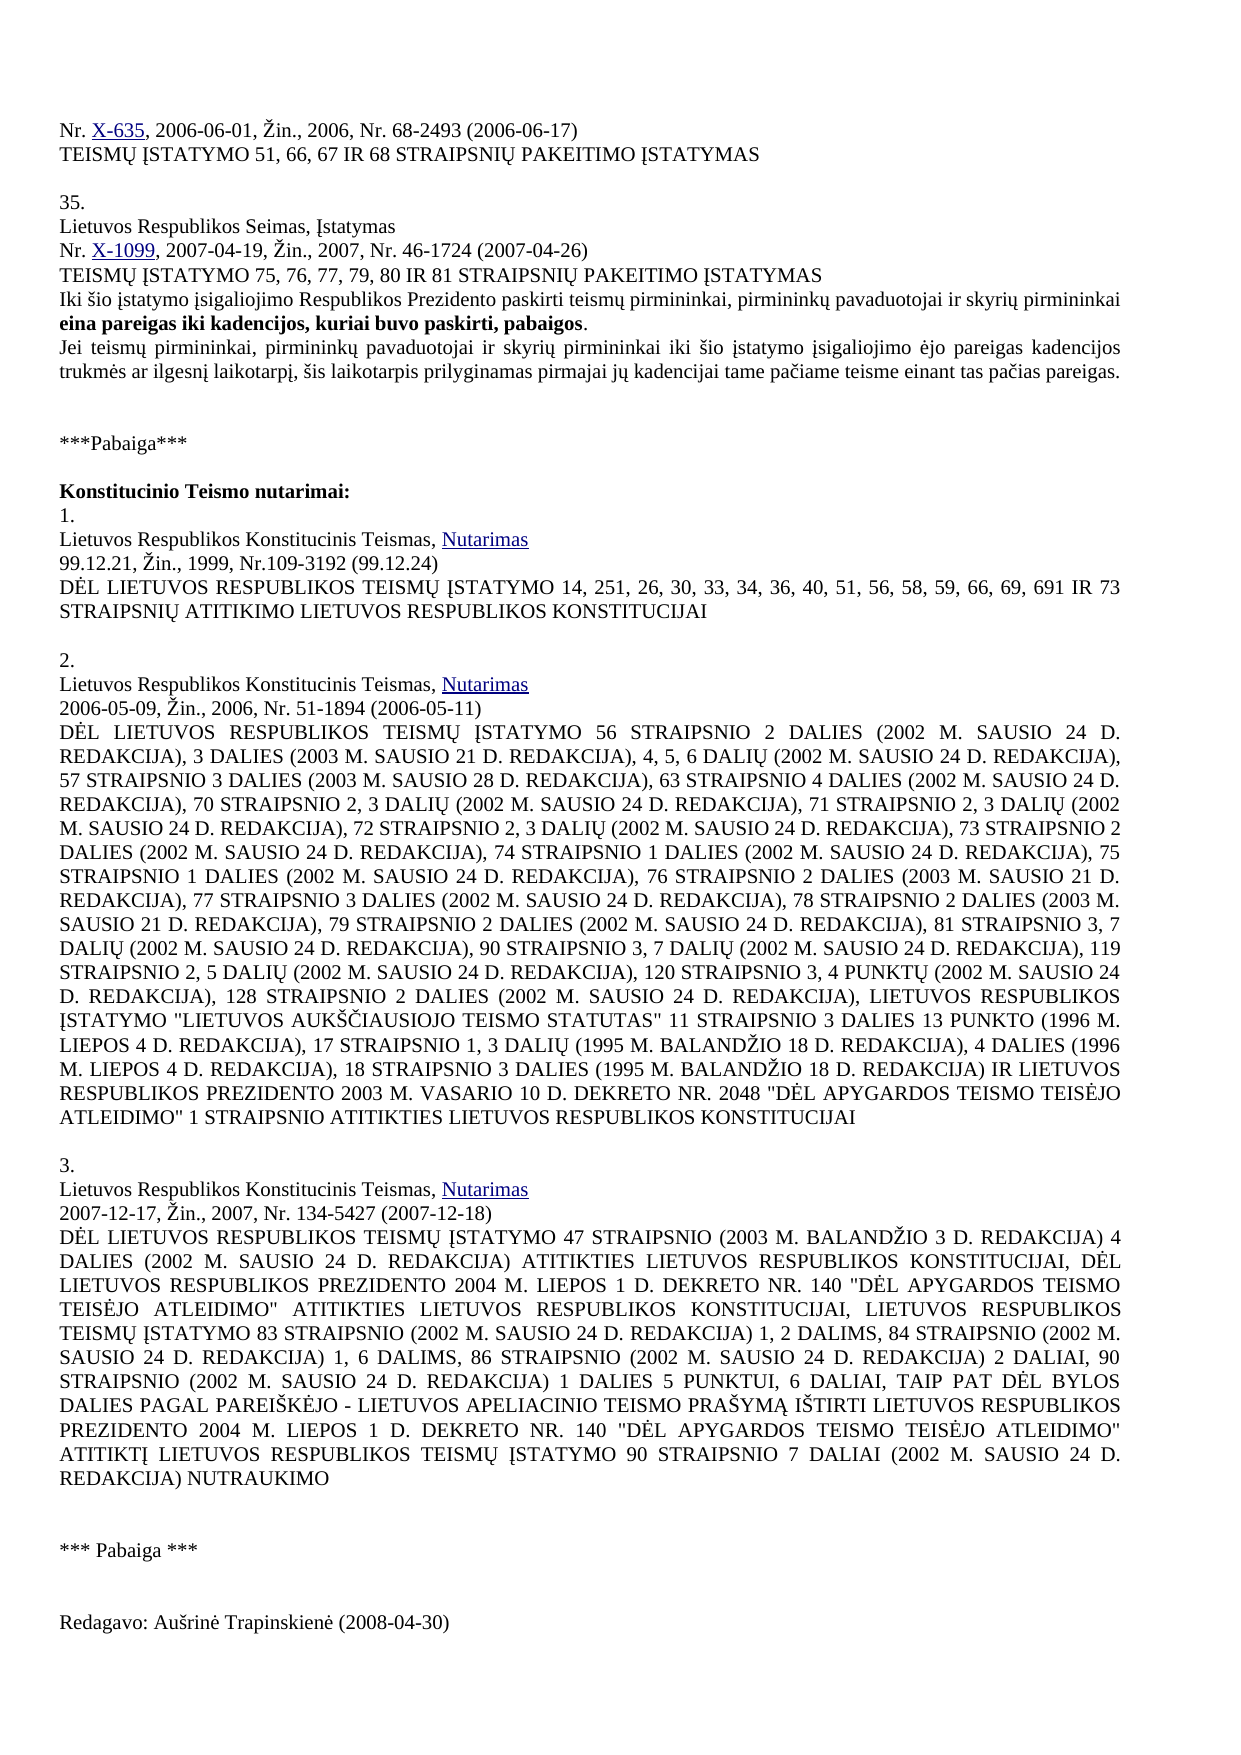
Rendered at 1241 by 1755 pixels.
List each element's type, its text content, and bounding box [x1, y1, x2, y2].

text DĖL LIETUVOS RESPUBLIKOS TEISMŲ ĮSTATYMO 56 STRAIPSNIO 2 DALIES (2002 M. SAUSIO 24 D. REDAKCIJA), 3 DALIES (2003 M. SAUSIO 21 D. REDAKCIJA), 4, 5, 6 DALIŲ (2002 M. SAUSIO 24 D. REDAKCIJA), 57 STRAIPSNIO 3 DALIES (2003 M. SAUSIO 28 D. REDAKCIJA), 63 STRAIPSNIO 4 DALIES (2002 M. SAUSIO 24 D. REDAKCIJA), 70 STRAIPSNIO 2, 3 DALIŲ (2002 M. SAUSIO 24 D. REDAKCIJA), 71 STRAIPSNIO 2, 3 DALIŲ (2002 M. SAUSIO 24 D. REDAKCIJA), 72 STRAIPSNIO 2, 3 DALIŲ (2002 M. SAUSIO 24 D. REDAKCIJA), 73 STRAIPSNIO 2 DALIES (2002 M. SAUSIO 24 D. REDAKCIJA), 74 STRAIPSNIO 1 DALIES (2002 M. SAUSIO 24 D. REDAKCIJA), 75 STRAIPSNIO 1 DALIES (2002 M. SAUSIO 24 D. REDAKCIJA), 76 STRAIPSNIO 2 DALIES (2003 M. SAUSIO 21 D. REDAKCIJA), 77 STRAIPSNIO 3 DALIES (2002 M. SAUSIO 24 D. REDAKCIJA), 78 STRAIPSNIO 2 DALIES (2003 M. SAUSIO 21 D. REDAKCIJA), 79 STRAIPSNIO 2 DALIES (2002 M. SAUSIO 24 D. REDAKCIJA), 81 STRAIPSNIO 3, 7 DALIŲ (2002 M. SAUSIO 24 D. REDAKCIJA), 90 STRAIPSNIO 3, 7 DALIŲ (2002 M. SAUSIO 24 D. REDAKCIJA), 119 STRAIPSNIO 2, 5 DALIŲ (2002 M. SAUSIO 24 D. REDAKCIJA), 120 STRAIPSNIO 3, 4 PUNKTŲ (2002 M. SAUSIO 24 D. REDAKCIJA), 128 STRAIPSNIO 2 DALIES (2002 M. SAUSIO 24 D. REDAKCIJA), LIETUVOS RESPUBLIKOS ĮSTATYMO "LIETUVOS AUKŠČIAUSIOJO TEISMO STATUTAS" 11 STRAIPSNIO 3 DALIES 13 PUNKTO (1996 M. LIEPOS 4 D. REDAKCIJA), 17 STRAIPSNIO 1, 3 DALIŲ (1995 M. BALANDŽIO 18 D. REDAKCIJA), 4 DALIES (1996 M. LIEPOS 4 D. REDAKCIJA), 18 STRAIPSNIO 3 DALIES (1995 M. BALANDŽIO 18 D. REDAKCIJA) IR LIETUVOS RESPUBLIKOS PREZIDENTO 2003 M. VASARIO 10 D. DEKRETO NR. 2048 "DĖL APYGARDOS TEISMO TEISĖJO ATLEIDIMO" 1 STRAIPSNIO ATITIKTIES LIETUVOS RESPUBLIKOS KONSTITUCIJAI [59, 720, 1122, 1129]
text 1. [59, 503, 1122, 527]
text Nr. X-1099, 2007-04-19, Žin., 2007, Nr. 46-1724 (2007-04-26) [59, 238, 1122, 262]
text Redagavo: Aušrinė Trapinskienė (2008-04-30) [59, 1610, 1122, 1634]
text 2006-05-09, Žin., 2006, Nr. 51-1894 (2006-05-11) [59, 696, 1122, 720]
text DĖL LIETUVOS RESPUBLIKOS TEISMŲ ĮSTATYMO 47 STRAIPSNIO (2003 M. BALANDŽIO 3 D. REDAKCIJA) 4 DALIES (2002 M. SAUSIO 24 D. REDAKCIJA) ATITIKTIES LIETUVOS RESPUBLIKOS KONSTITUCIJAI, DĖL LIETUVOS RESPUBLIKOS PREZIDENTO 2004 M. LIEPOS 1 D. DEKRETO NR. 140 "DĖL APYGARDOS TEISMO TEISĖJO ATLEIDIMO" ATITIKTIES LIETUVOS RESPUBLIKOS KONSTITUCIJAI, LIETUVOS RESPUBLIKOS TEISMŲ ĮSTATYMO 83 STRAIPSNIO (2002 M. SAUSIO 24 D. REDAKCIJA) 1, 2 DALIMS, 84 STRAIPSNIO (2002 M. SAUSIO 24 D. REDAKCIJA) 1, 6 DALIMS, 86 STRAIPSNIO (2002 M. SAUSIO 24 D. REDAKCIJA) 2 DALIAI, 90 STRAIPSNIO (2002 M. SAUSIO 24 D. REDAKCIJA) 1 DALIES 5 PUNKTUI, 6 DALIAI, TAIP PAT DĖL BYLOS DALIES PAGAL PAREIŠKĖJO - LIETUVOS APELIACINIO TEISMO PRAŠYMĄ IŠTIRTI LIETUVOS RESPUBLIKOS PREZIDENTO 2004 M. LIEPOS 1 D. DEKRETO NR. 140 "DĖL APYGARDOS TEISMO TEISĖJO ATLEIDIMO" ATITIKTĮ LIETUVOS RESPUBLIKOS TEISMŲ ĮSTATYMO 90 STRAIPSNIO 7 DALIAI (2002 M. SAUSIO 24 D. REDAKCIJA) NUTRAUKIMO [59, 1225, 1122, 1490]
text Lietuvos Respublikos Konstitucinis Teismas, Nutarimas [59, 672, 1122, 696]
text 35. [59, 190, 1122, 214]
text Lietuvos Respublikos Konstitucinis Teismas, Nutarimas [59, 1177, 1122, 1201]
text Jei teismų pirmininkai, pirmininkų pavaduotojai ir skyrių pirmininkai iki šio įstatymo įsigaliojimo ėjo pareigas kadencijos trukmės ar ilgesnį laikotarpį, šis laikotarpis prilyginamas pirmajai jų kadencijai tame pačiame teisme einant tas pačias pareigas. [59, 335, 1122, 383]
text 2. [59, 647, 1122, 672]
text Nr. X-635, 2006-06-01, Žin., 2006, Nr. 68-2493 (2006-06-17) [59, 118, 1122, 142]
text 2007-12-17, Žin., 2007, Nr. 134-5427 (2007-12-18) [59, 1201, 1122, 1225]
text 99.12.21, Žin., 1999, Nr.109-3192 (99.12.24) [59, 551, 1122, 575]
text Iki šio įstatymo įsigaliojimo Respublikos Prezidento paskirti teismų pirmininkai, pirmininkų pavaduotojai ir skyrių pirmininkai eina pareigas iki kadencijos, kuriai buvo paskirti, pabaigos. [59, 287, 1122, 335]
text TEISMŲ ĮSTATYMO 51, 66, 67 IR 68 STRAIPSNIŲ PAKEITIMO ĮSTATYMAS [59, 142, 1122, 166]
text DĖL LIETUVOS RESPUBLIKOS TEISMŲ ĮSTATYMO 14, 251, 26, 30, 33, 34, 36, 40, 51, 56, 58, 59, 66, 69, 691 IR 73 STRAIPSNIŲ ATITIKIMO LIETUVOS RESPUBLIKOS KONSTITUCIJAI [59, 575, 1122, 623]
text Konstitucinio Teismo nutarimai: [59, 479, 1122, 503]
text 3. [59, 1153, 1122, 1177]
text *** Pabaiga *** [59, 1538, 1122, 1562]
text Lietuvos Respublikos Konstitucinis Teismas, Nutarimas [59, 527, 1122, 551]
text ***Pabaiga*** [59, 431, 1122, 455]
text TEISMŲ ĮSTATYMO 75, 76, 77, 79, 80 IR 81 STRAIPSNIŲ PAKEITIMO ĮSTATYMAS [59, 262, 1122, 287]
text Lietuvos Respublikos Seimas, Įstatymas [59, 214, 1122, 238]
